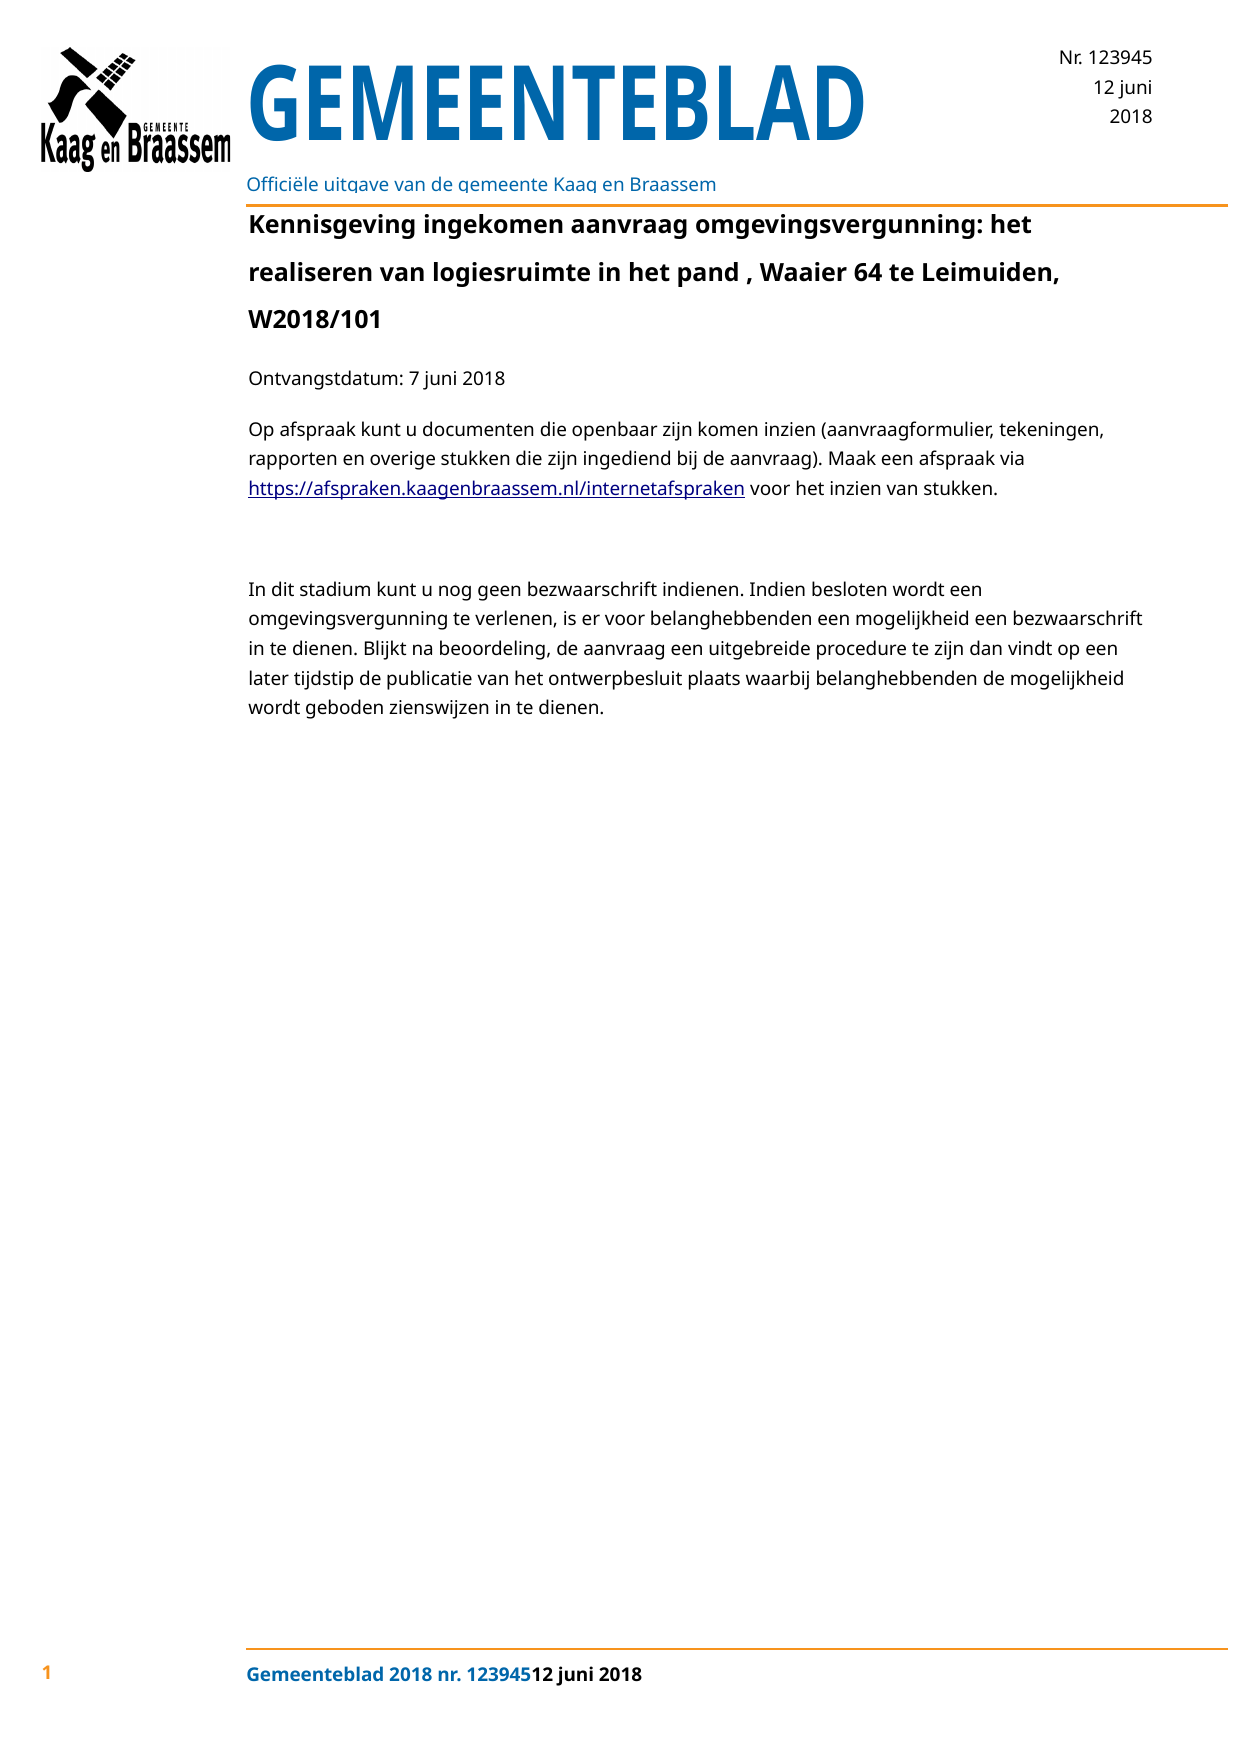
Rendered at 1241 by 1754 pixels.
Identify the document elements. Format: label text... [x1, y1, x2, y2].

text Kennisgeving ingekomen aanvraag omgevingsvergunning: het realiseren van logiesruimte in het pand , Waaier 64 te Leimuiden, W2018/101 [248, 207, 1152, 336]
text Ontvangstdatum: 7 juni 2018 [248, 366, 1152, 391]
picture [41, 47, 231, 172]
text In dit stadium kunt u nog geen bezwaarschrift indienen. Indien besloten wordt een omgevingsvergunning te verlenen, is er voor belanghebbenden een mogelijkheid een bezwaarschrift in te dienen. Blijkt na beoordeling, de aanvraag een uitgebreide procedure te zijn dan vindt op een later tijdstip de publicatie van het ontwerpbesluit plaats waarbij belanghebbenden de mogelijkheid wordt geboden zienswijzen in te dienen. [248, 576, 1152, 720]
text Op afspraak kunt u documenten die openbaar zijn komen inzien (aanvraagformulier, tekeningen, rapporten en overige stukken die zijn ingediend bij de aanvraag). Maak een afspraak via https://afspraken.kaagenbraassem.nl/internetafspraken voor het inzien van stukken. [248, 416, 1152, 501]
